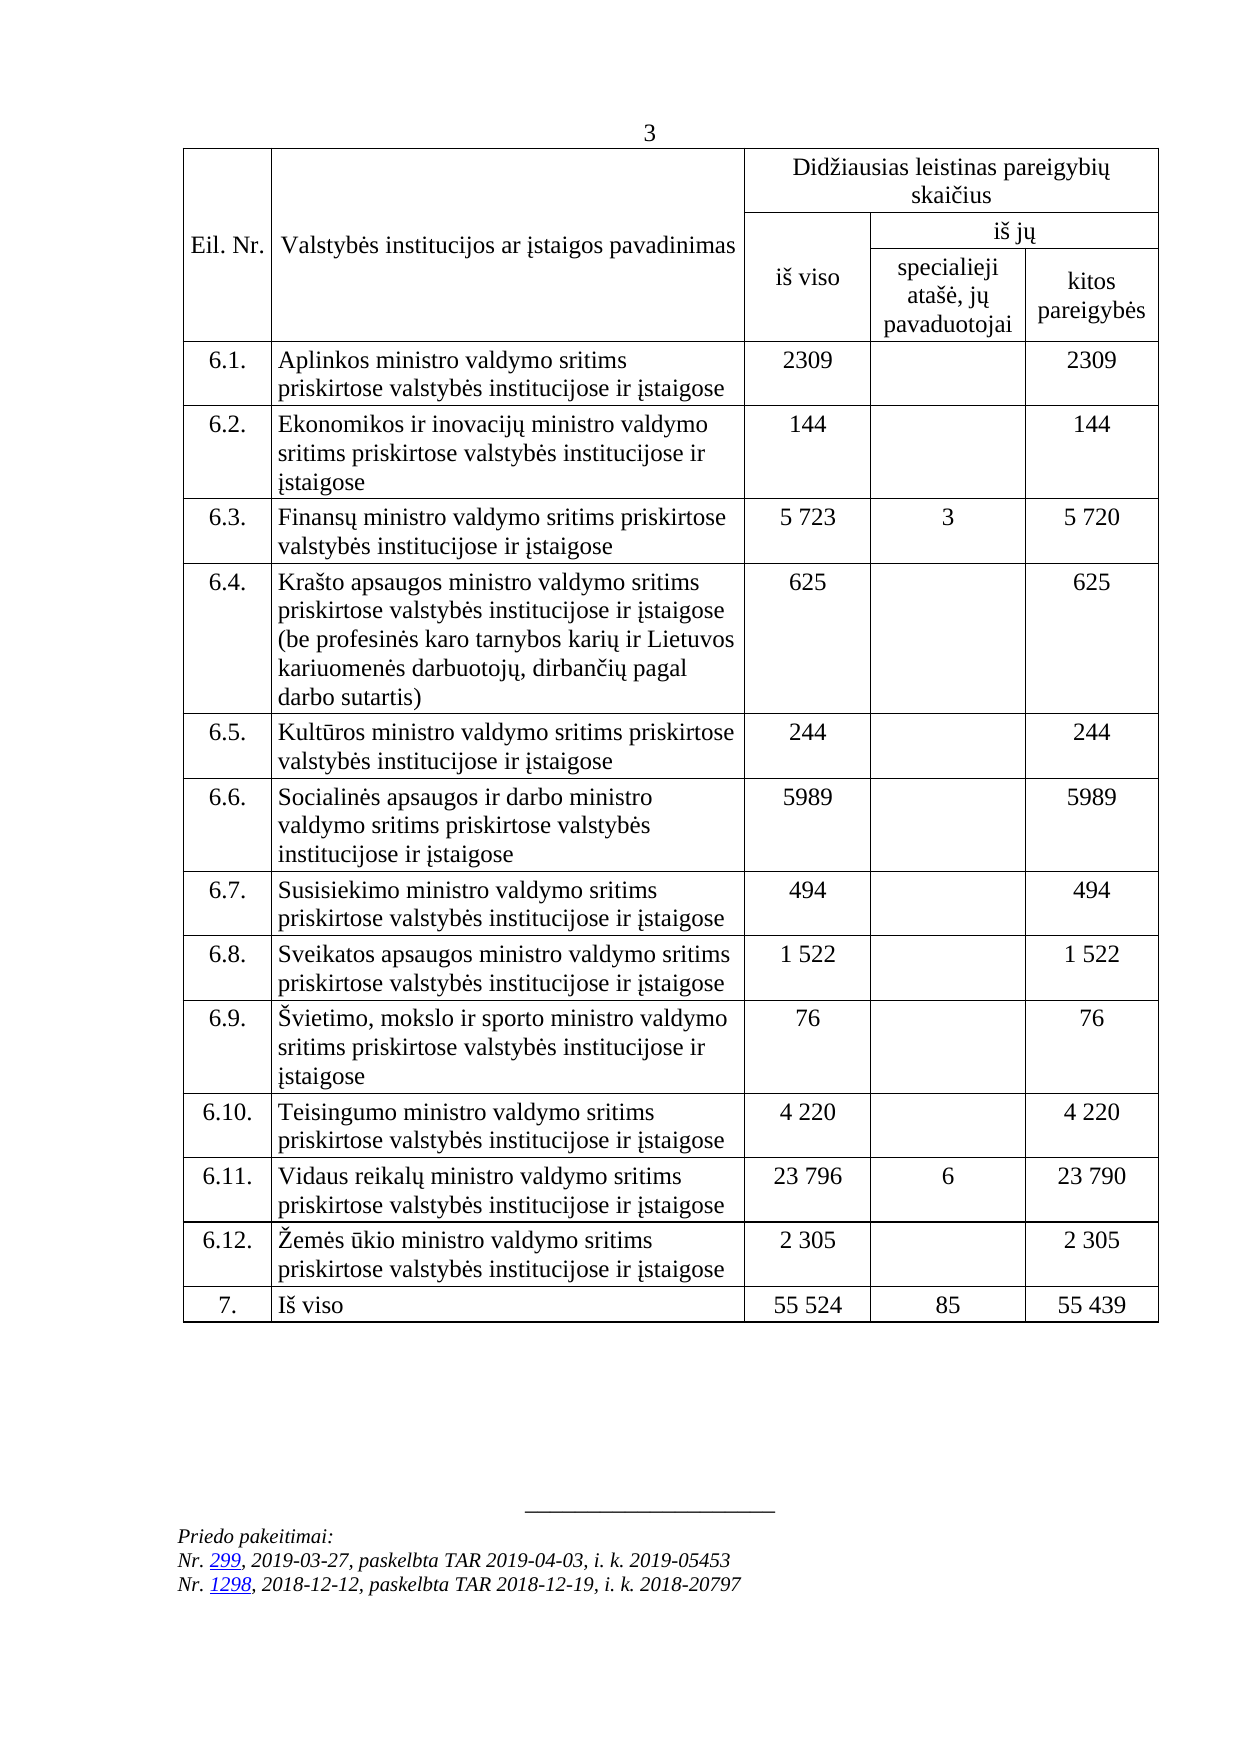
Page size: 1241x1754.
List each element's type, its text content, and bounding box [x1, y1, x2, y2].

table_cell 244 [745, 714, 870, 778]
table_cell Teisingumo ministro valdymo sritims priskirtose valstybės institucijose ir įstaigose [272, 1094, 744, 1157]
table_cell iš viso [745, 213, 870, 341]
table_cell 5989 [745, 779, 870, 871]
table_cell 76 [1026, 1001, 1158, 1093]
table_cell 244 [1026, 714, 1158, 778]
table_cell 5 723 [745, 499, 870, 563]
table_cell 1 522 [1026, 936, 1158, 999]
table_cell 144 [1026, 406, 1158, 498]
table_cell 6.12. [184, 1223, 271, 1286]
table_cell Finansų ministro valdymo sritims priskirtose valstybės institucijose ir įstaigose [272, 499, 744, 563]
table_cell kitos pareigybės [1026, 249, 1158, 341]
table_cell [871, 564, 1025, 713]
table_cell [871, 779, 1025, 871]
text Nr. 299, 2019-03-27, paskelbta TAR 2019-04-03, i. k. 2019-05453 [177, 1548, 1122, 1572]
table_cell 55 439 [1026, 1287, 1158, 1321]
table_cell iš jų [871, 213, 1158, 248]
table_cell 6.10. [184, 1094, 271, 1157]
table_cell 6.3. [184, 499, 271, 563]
table_cell 6.2. [184, 406, 271, 498]
text Nr. 1298, 2018-12-12, paskelbta TAR 2018-12-19, i. k. 2018-20797 [177, 1572, 1122, 1596]
table_cell 6.1. [184, 342, 271, 405]
table_cell 2309 [745, 342, 870, 405]
table_cell 144 [745, 406, 870, 498]
table_header Valstybės institucijos ar įstaigos pavadinimas [272, 149, 744, 341]
table_cell 494 [745, 872, 870, 935]
table_cell [871, 342, 1025, 405]
table_cell 85 [871, 1287, 1025, 1321]
table_cell 55 524 [745, 1287, 870, 1321]
table_cell [871, 1223, 1025, 1286]
table_cell 6 [871, 1158, 1025, 1221]
table_cell 6.6. [184, 779, 271, 871]
table_cell 6.7. [184, 872, 271, 935]
table_cell Susisiekimo ministro valdymo sritims priskirtose valstybės institucijose ir įstaigose [272, 872, 744, 935]
text –––––––––––––––––––– [177, 1495, 1122, 1524]
table_cell Žemės ūkio ministro valdymo sritims priskirtose valstybės institucijose ir įstaigose [272, 1223, 744, 1286]
table_cell 6.4. [184, 564, 271, 713]
table_cell Sveikatos apsaugos ministro valdymo sritims priskirtose valstybės institucijose ir įstaigose [272, 936, 744, 999]
table_cell Krašto apsaugos ministro valdymo sritims priskirtose valstybės institucijose ir įstaigose (be profesinės karo tarnybos karių ir Lietuvos kariuomenės darbuotojų, dirbančių pagal darbo sutartis) [272, 564, 744, 713]
table_cell [871, 406, 1025, 498]
text Priedo pakeitimai: [177, 1524, 1122, 1548]
table_cell 625 [1026, 564, 1158, 713]
table_cell 6.5. [184, 714, 271, 778]
table_cell 6.8. [184, 936, 271, 999]
table_cell [871, 714, 1025, 778]
table_cell 7. [184, 1287, 271, 1321]
table_cell 1 522 [745, 936, 870, 999]
table_cell 2 305 [1026, 1223, 1158, 1286]
table_header Eil. Nr. [184, 149, 271, 341]
table_cell Iš viso [272, 1287, 744, 1321]
table_cell 2 305 [745, 1223, 870, 1286]
table_cell [871, 1094, 1025, 1157]
table_cell 6.9. [184, 1001, 271, 1093]
table_cell Socialinės apsaugos ir darbo ministro valdymo sritims priskirtose valstybės institucijose ir įstaigose [272, 779, 744, 871]
table_cell 494 [1026, 872, 1158, 935]
table_cell 4 220 [745, 1094, 870, 1157]
table_cell 2309 [1026, 342, 1158, 405]
table_cell specialieji atašė, jų pavaduotojai [871, 249, 1025, 341]
table_cell 5 720 [1026, 499, 1158, 563]
table_cell [871, 1001, 1025, 1093]
table_cell Ekonomikos ir inovacijų ministro valdymo sritims priskirtose valstybės institucijose ir įstaigose [272, 406, 744, 498]
table_cell 76 [745, 1001, 870, 1093]
table_cell 625 [745, 564, 870, 713]
table_cell 3 [871, 499, 1025, 563]
table_cell Švietimo, mokslo ir sporto ministro valdymo sritims priskirtose valstybės institucijose ir įstaigose [272, 1001, 744, 1093]
table_cell Kultūros ministro valdymo sritims priskirtose valstybės institucijose ir įstaigose [272, 714, 744, 778]
table_cell 5989 [1026, 779, 1158, 871]
table_cell 4 220 [1026, 1094, 1158, 1157]
table_cell 23 790 [1026, 1158, 1158, 1221]
table_cell Vidaus reikalų ministro valdymo sritims priskirtose valstybės institucijose ir įstaigose [272, 1158, 744, 1221]
table_cell 23 796 [745, 1158, 870, 1221]
table_cell [871, 936, 1025, 999]
table_cell 6.11. [184, 1158, 271, 1221]
table_header Didžiausias leistinas pareigybių skaičius [745, 149, 1158, 212]
table_cell Aplinkos ministro valdymo sritims priskirtose valstybės institucijose ir įstaigose [272, 342, 744, 405]
table_cell [871, 872, 1025, 935]
